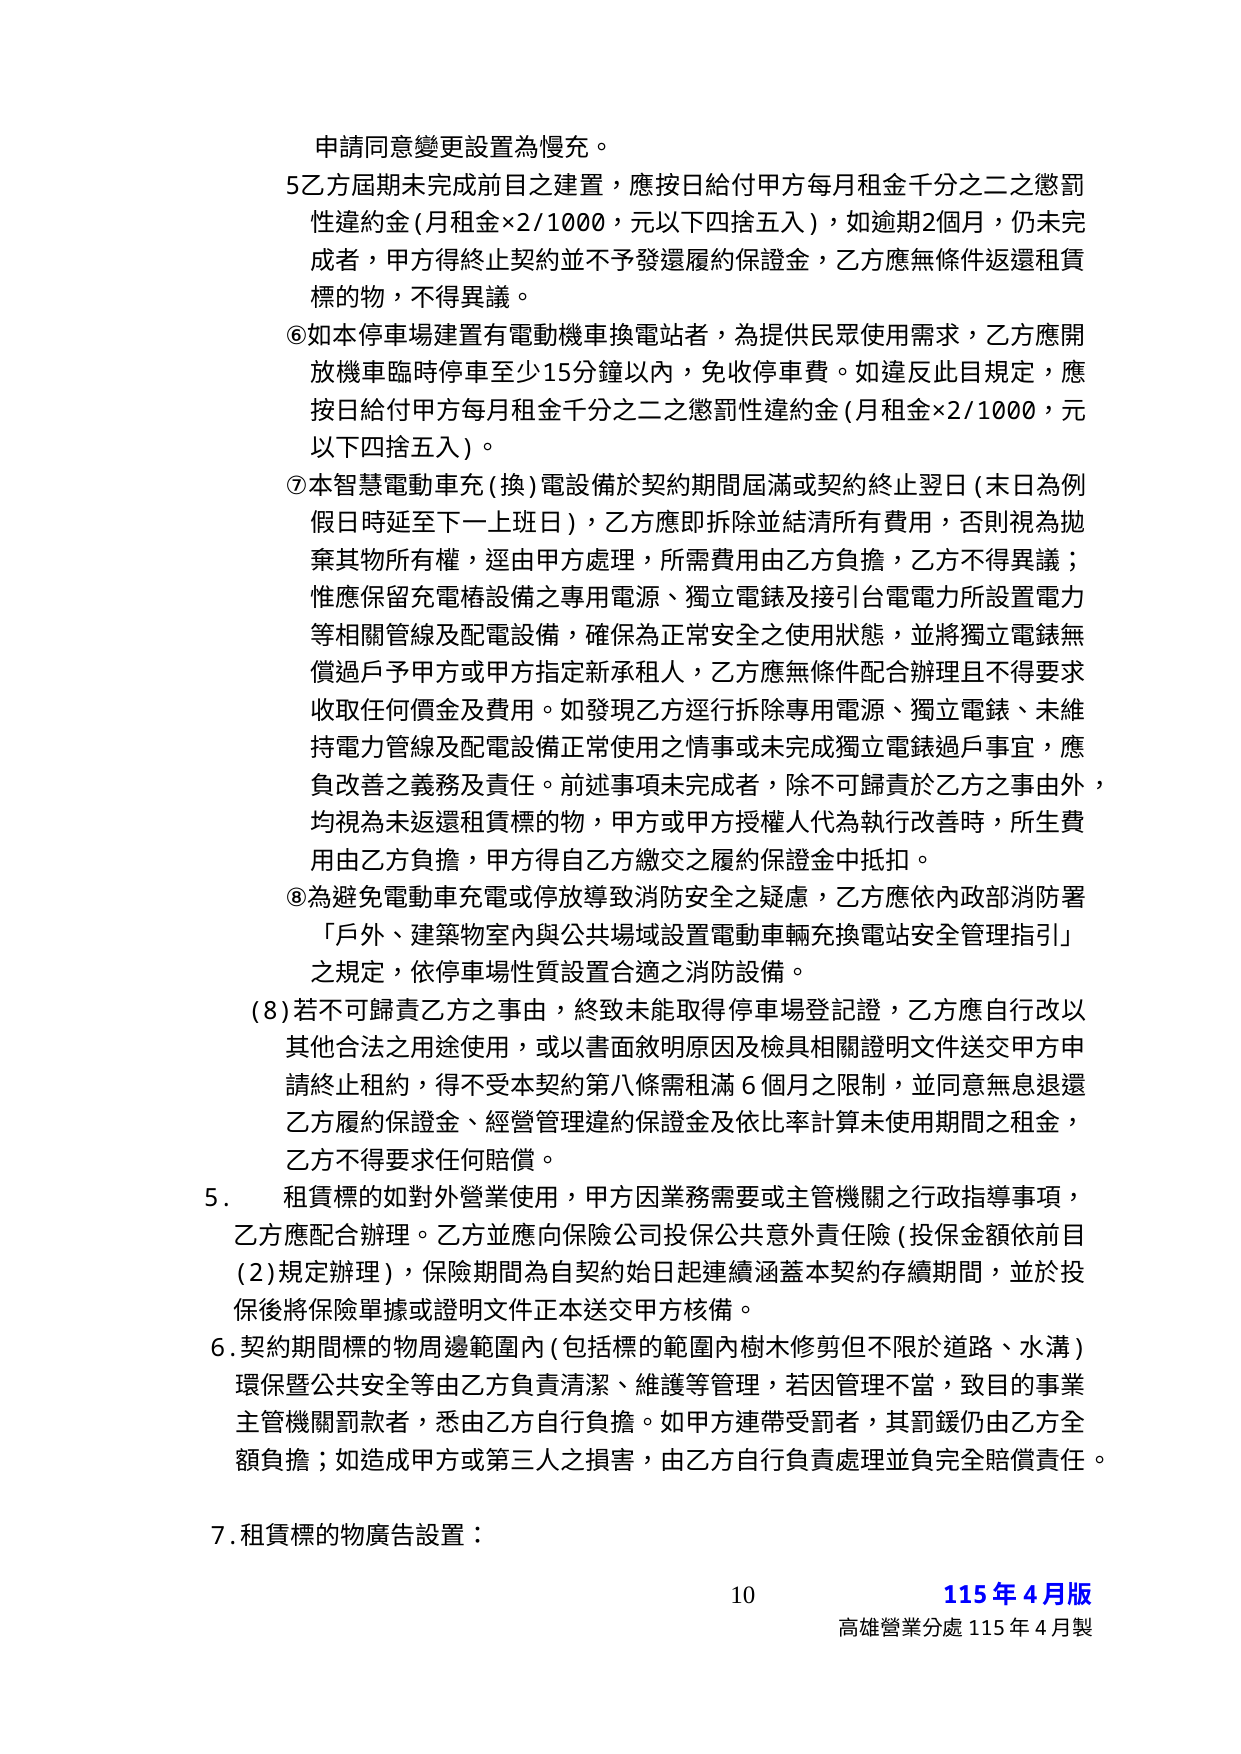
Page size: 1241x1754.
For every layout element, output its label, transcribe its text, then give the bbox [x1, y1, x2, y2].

text 5乙方屆期未完成前目之建置，應按日給付甲方每月租金千分之二之懲罰性違約金(月租金×2/1000，元以下四捨五入)，如逾期2個月，仍未完成者，甲方得終止契約並不予發還履約保證金，乙方應無條件返還租賃標的物，不得異議。 [285, 164, 1087, 314]
text ⑧為避免電動車充電或停放導致消防安全之疑慮，乙方應依內政部消防署「戶外、建築物室內與公共場域設置電動車輛充換電站安全管理指引」之規定，依停車場性質設置合適之消防設備。 [285, 877, 1087, 989]
text 申請同意變更設置為慢充。 [314, 127, 1092, 164]
text ⑦本智慧電動車充(換)電設備於契約期間屆滿或契約終止翌日(末日為例假日時延至下一上班日)，乙方應即拆除並結清所有費用，否則視為拋棄其物所有權，逕由甲方處理，所需費用由乙方負擔，乙方不得異議；惟應保留充電樁設備之專用電源、獨立電錶及接引台電電力所設置電力等相關管線及配電設備，確保為正常安全之使用狀態，並將獨立電錶無償過戶予甲方或甲方指定新承租人，乙方應無條件配合辦理且不得要求收取任何價金及費用。如發現乙方逕行拆除專用電源、獨立電錶、未維持電力管線及配電設備正常使用之情事或未完成獨立電錶過戶事宜，應負改善之義務及責任。前述事項未完成者，除不可歸責於乙方之事由外，均視為未返還租賃標的物，甲方或甲方授權人代為執行改善時，所生費用由乙方負擔，甲方得自乙方繳交之履約保證金中抵扣。 [285, 464, 1087, 877]
text ⑥如本停車場建置有電動機車換電站者，為提供民眾使用需求，乙方應開放機車臨時停車至少15分鐘以內，免收停車費。如違反此目規定，應按日給付甲方每月租金千分之二之懲罰性違約金(月租金×2/1000，元以下四捨五入)。 [285, 314, 1087, 464]
text (8)若不可歸責乙方之事由，終致未能取得停車場登記證，乙方應自行改以其他合法之用途使用，或以書面敘明原因及檢具相關證明文件送交甲方申請終止租約，得不受本契約第八條需租滿6個月之限制，並同意無息退還乙方履約保證金、經營管理違約保證金及依比率計算未使用期間之租金，乙方不得要求任何賠償。 [248, 989, 1087, 1177]
text 7.租賃標的物廣告設置： [210, 1514, 1087, 1552]
text 6.契約期間標的物周邊範圍內(包括標的範圍內樹木修剪但不限於道路、水溝)環保暨公共安全等由乙方負責清潔、維護等管理，若因管理不當，致目的事業主管機關罰款者，悉由乙方自行負擔。如甲方連帶受罰者，其罰鍰仍由乙方全額負擔；如造成甲方或第三人之損害，由乙方自行負責處理並負完全賠償責任。 [210, 1327, 1087, 1514]
list 租賃標的如對外營業使用，甲方因業務需要或主管機關之行政指導事項，乙方應配合辦理。乙方並應向保險公司投保公共意外責任險(投保金額依前目(2)規定辦理)，保險期間為自契約始日起連續涵蓋本契約存續期間，並於投保後將保險單據或證明文件正本送交甲方核備。 [204, 1177, 1087, 1327]
